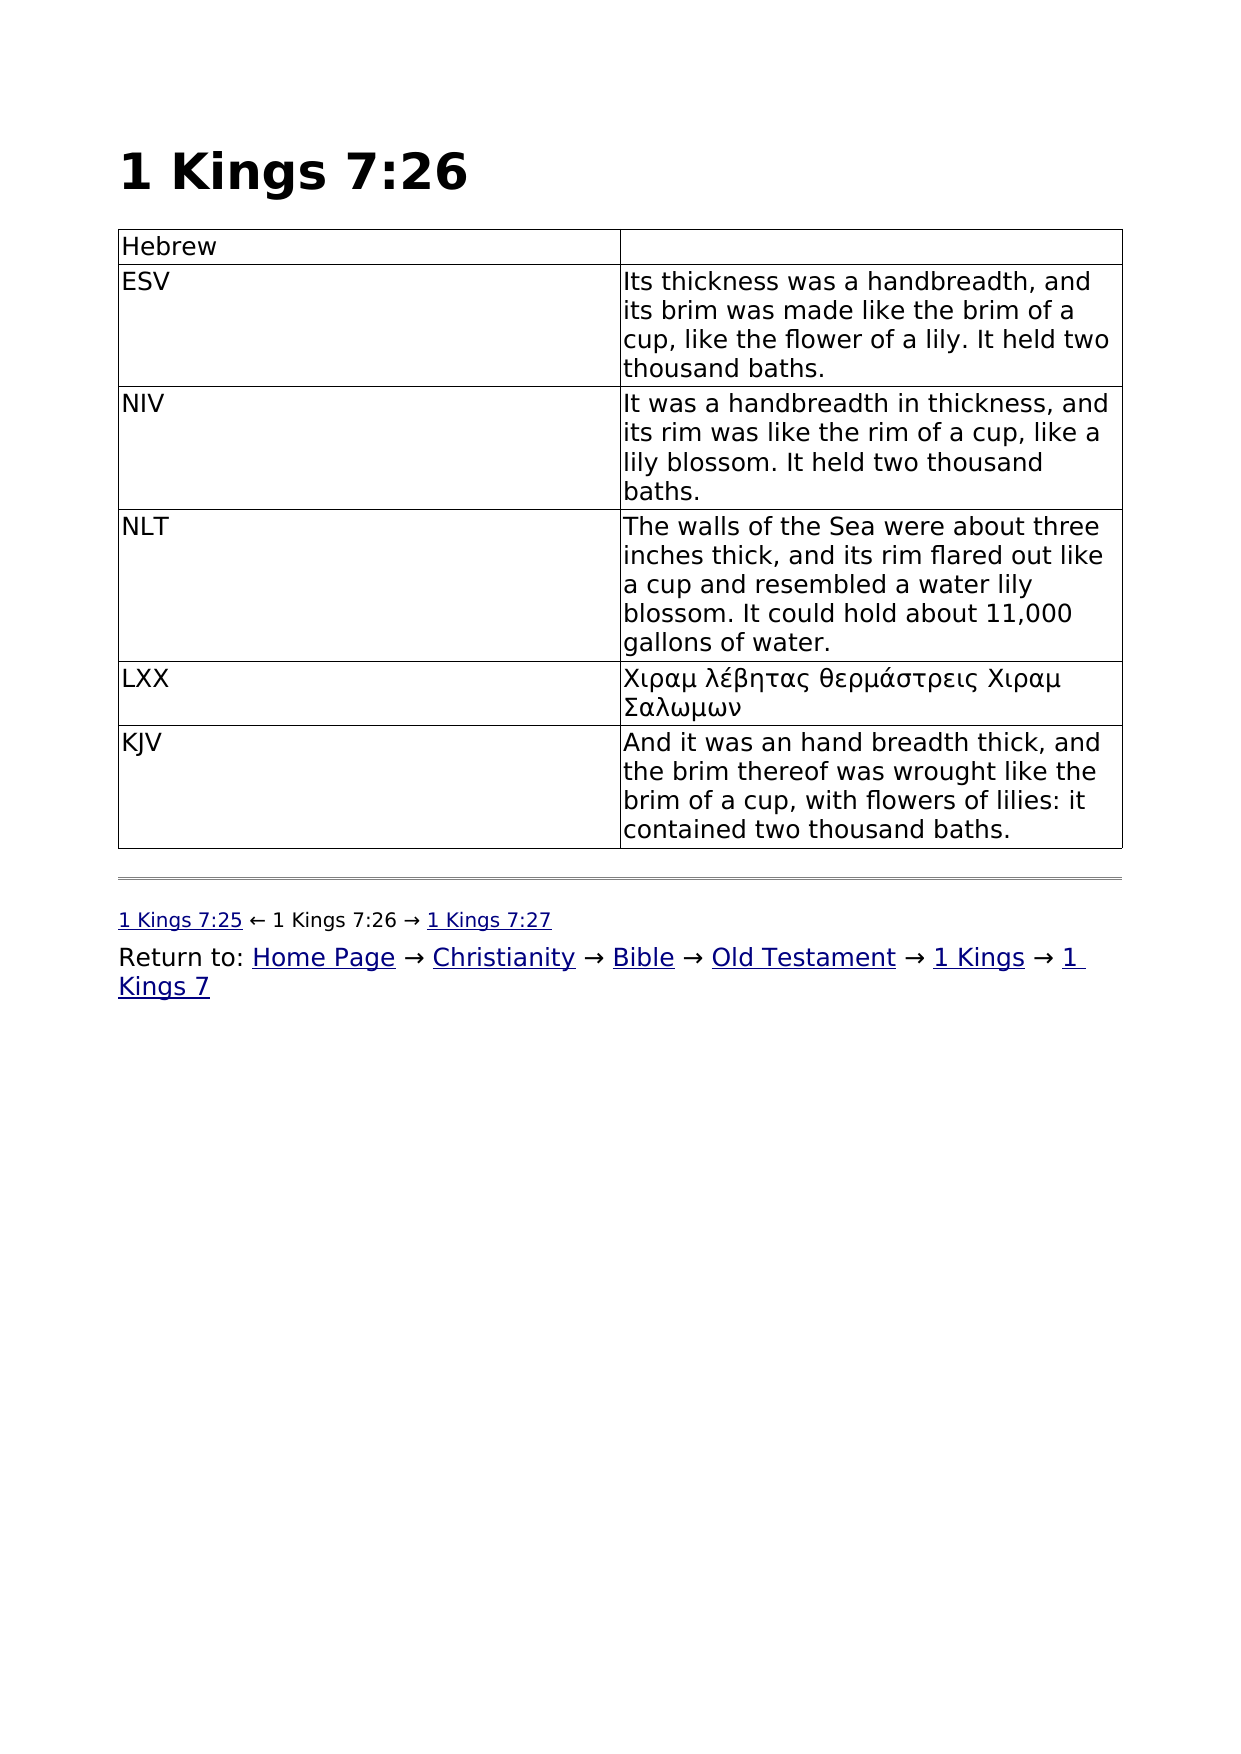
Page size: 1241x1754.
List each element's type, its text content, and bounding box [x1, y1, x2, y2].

table_cell KJV [119, 726, 620, 848]
table_cell The walls of the Sea were about three inches thick, and its rim flared out like a cup and resembled a water lily blossom. It could hold about 11,000 gallons of water. [621, 510, 1122, 661]
text Return to: Home Page → Christianity → Bible → Old Testament → 1 Kings → 1 Kings 7 [118, 943, 1122, 1001]
table_cell Χιραμ λέβητας θερμάστρεις Χιραμ Σαλωμων [621, 662, 1122, 725]
text 1 Kings 7:25 ← 1 Kings 7:26 → 1 Kings 7:27 [118, 909, 1122, 943]
table_cell ESV [119, 265, 620, 386]
table_cell It was a handbreadth in thickness, and its rim was like the rim of a cup, like a lily blossom. It held two thousand baths. [621, 387, 1122, 509]
subtitle 1 Kings 7:26 [118, 143, 1122, 201]
table_cell NLT [119, 510, 620, 661]
table_cell NIV [119, 387, 620, 509]
table_cell Its thickness was a handbreadth, and its brim was made like the brim of a cup, like the flower of a lily. It held two thousand baths. [621, 265, 1122, 386]
table_header [621, 230, 1122, 264]
table_cell And it was an hand breadth thick, and the brim thereof was wrought like the brim of a cup, with flowers of lilies: it contained two thousand baths. [621, 726, 1122, 848]
table_cell LXX [119, 662, 620, 725]
table_header Hebrew [119, 230, 620, 264]
